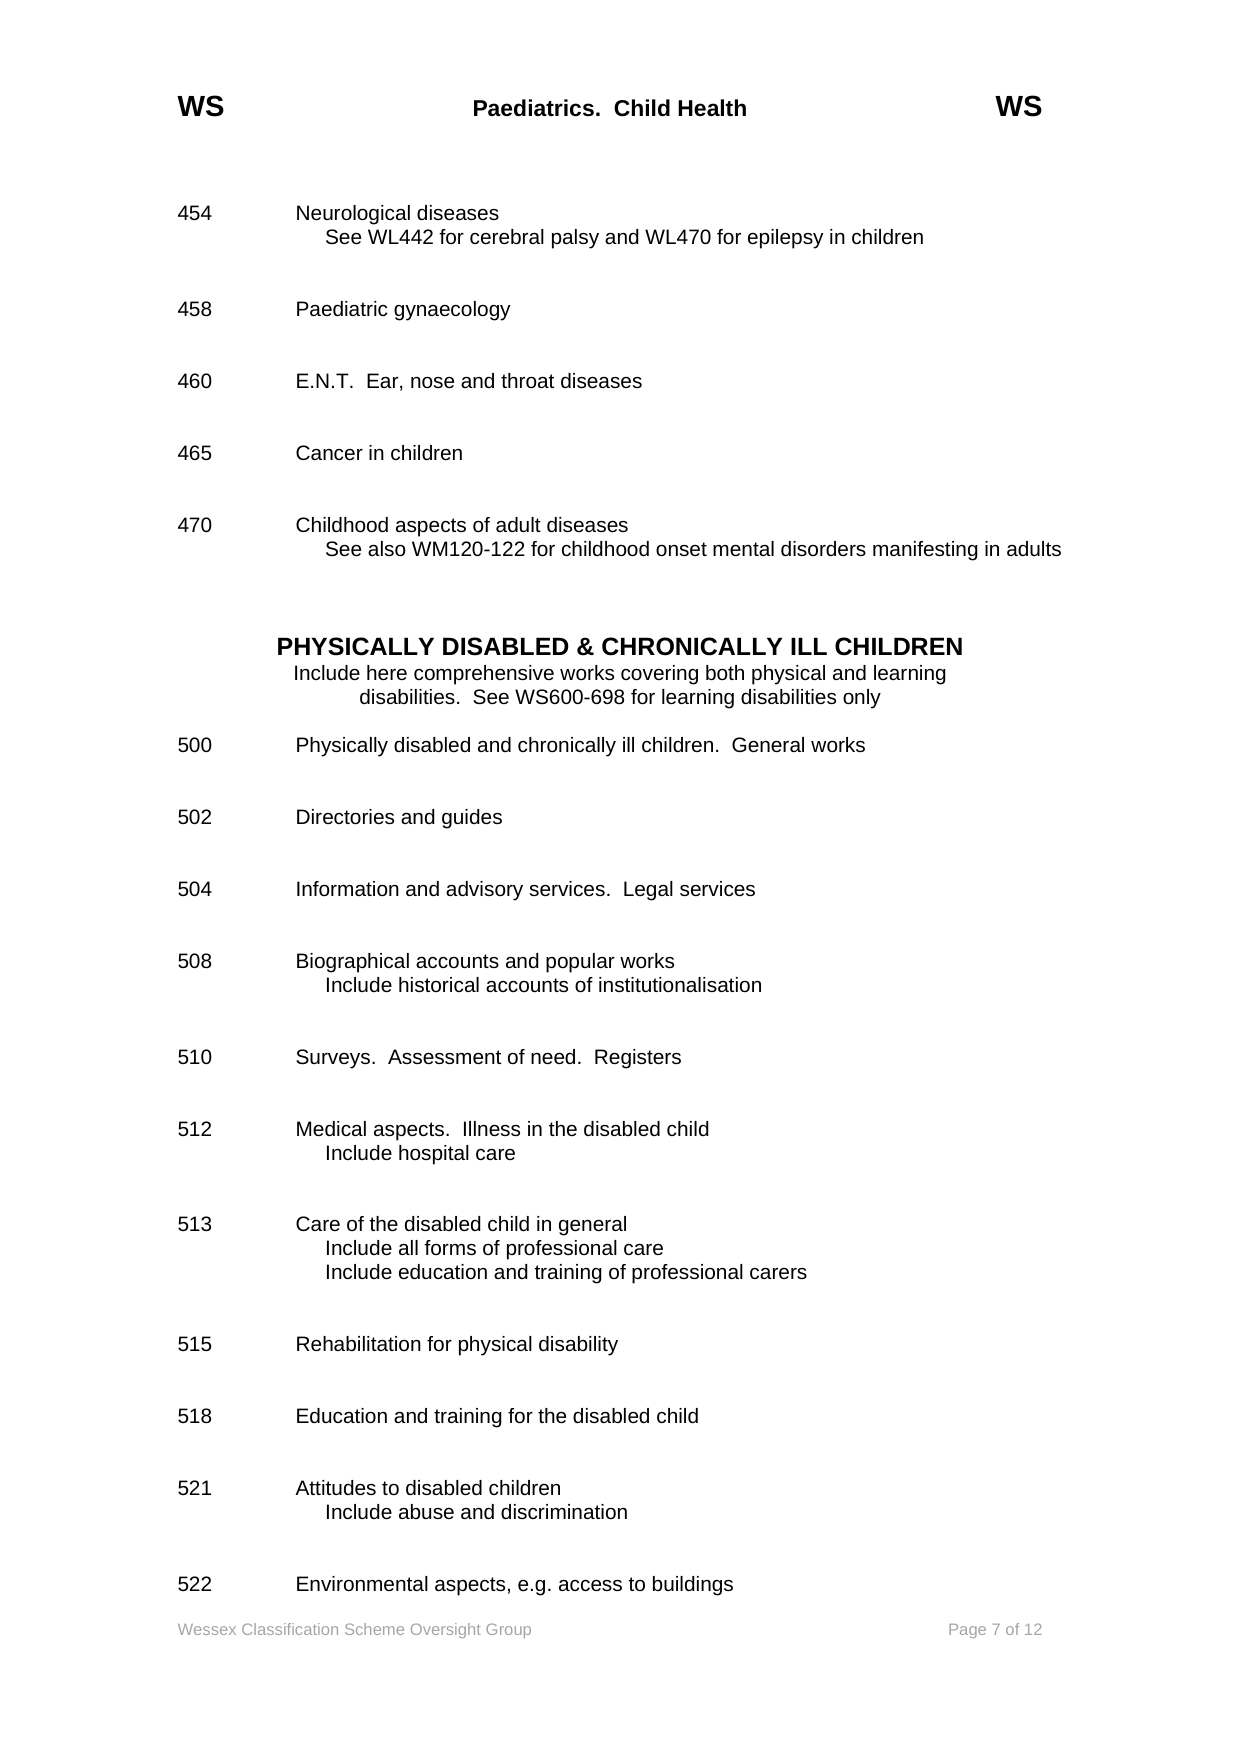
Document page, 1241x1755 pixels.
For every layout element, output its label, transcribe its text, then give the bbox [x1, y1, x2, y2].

subtitle PHYSICALLY DISABLED & CHRONICALLY ILL CHILDREN [177, 632, 1063, 661]
text Include hospital care [177, 1140, 1063, 1164]
text Include abuse and discrimination [177, 1500, 1063, 1524]
text 500 Physically disabled and chronically ill children. General works [177, 733, 1063, 757]
text 521 Attitudes to disabled children [177, 1476, 1063, 1500]
text 518 Education and training for the disabled child [177, 1404, 1063, 1428]
text disabilities. See WS600-698 for learning disabilities only [177, 685, 1063, 709]
text 454 Neurological diseases [177, 201, 1063, 225]
text 470 Childhood aspects of adult diseases [177, 513, 1063, 537]
text 515 Rehabilitation for physical disability [177, 1332, 1063, 1356]
text 522 Environmental aspects, e.g. access to buildings [177, 1572, 1063, 1596]
text 465 Cancer in children [177, 441, 1063, 465]
text See also WM120-122 for childhood onset mental disorders manifesting in adults [177, 537, 1063, 561]
text 458 Paediatric gynaecology [177, 297, 1063, 321]
subtitle Include education and training of professional carers [177, 1260, 1063, 1284]
text 508 Biographical accounts and popular works [177, 949, 1063, 973]
text Include historical accounts of institutionalisation [177, 973, 1063, 997]
text See WL442 for cerebral palsy and WL470 for epilepsy in children [177, 225, 1063, 249]
text 513 Care of the disabled child in general [177, 1212, 1063, 1236]
text 460 E.N.T. Ear, nose and throat diseases [177, 369, 1063, 393]
text 504 Information and advisory services. Legal services [177, 877, 1063, 901]
text 502 Directories and guides [177, 805, 1063, 829]
text Include all forms of professional care [177, 1236, 1063, 1260]
text Include here comprehensive works covering both physical and learning [177, 661, 1063, 685]
text 512 Medical aspects. Illness in the disabled child [177, 1116, 1063, 1140]
text 510 Surveys. Assessment of need. Registers [177, 1044, 1063, 1068]
